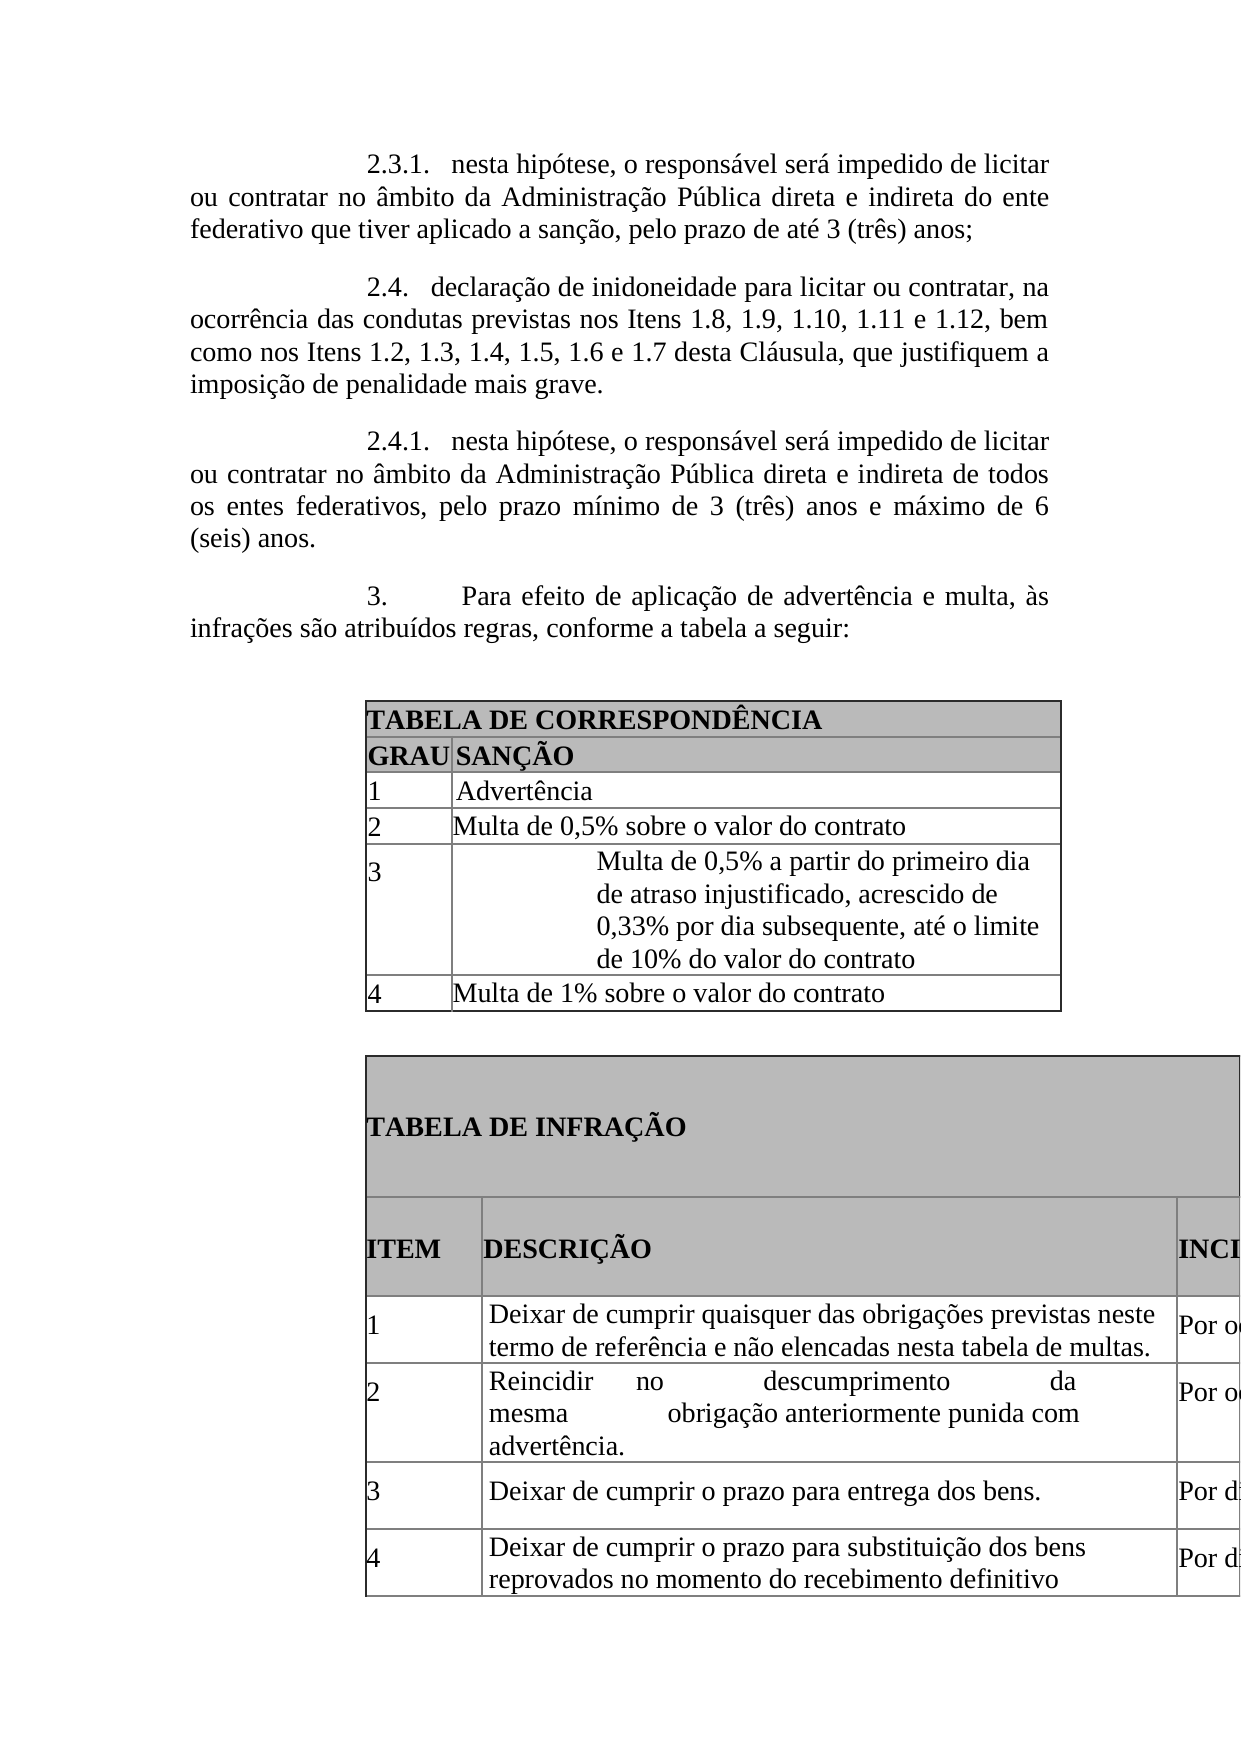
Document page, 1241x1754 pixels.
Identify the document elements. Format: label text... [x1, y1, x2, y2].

table_cell 4 [367, 1530, 481, 1595]
table_cell DESCRIÇÃO [483, 1198, 1176, 1295]
table_header TABELA DE INFRAÇÃO [367, 1057, 1239, 1196]
table_cell Por ocorrência [1178, 1297, 1239, 1362]
text 2.3.1. nesta hipótese, o responsável será impedido de licitar ou contratar no âmbito da Administração Pública direta e indireta do ente federativo que tiver aplicado a sanção, pelo prazo de até 3 (três) anos; [190, 148, 1051, 245]
table_cell Por ocorrência [1178, 1364, 1239, 1461]
table_cell INCIDÊNCIA [1178, 1198, 1239, 1295]
text 2.4. declaração de inidoneidade para licitar ou contratar, na ocorrência das condutas previstas nos Itens 1.8, 1.9, 1.10, 1.11 e 1.12, bem como nos Itens 1.2, 1.3, 1.4, 1.5, 1.6 e 1.7 desta Cláusula, que justifiquem a imposição de penalidade mais grave. [190, 270, 1051, 399]
table_cell Multa de 0,5% sobre o valor do contrato [453, 809, 1060, 842]
table_cell Multa de 1% sobre o valor do contrato [453, 976, 1060, 1010]
table_cell 3 [367, 845, 451, 974]
table_cell ITEM [367, 1198, 481, 1295]
table_cell 4 [367, 976, 451, 1010]
table_cell 3 [367, 1463, 481, 1528]
table_cell Por dia [1178, 1530, 1239, 1595]
table_cell 1 [367, 773, 451, 807]
table_cell 1 [367, 1297, 481, 1362]
text 2.4.1. nesta hipótese, o responsável será impedido de licitar ou contratar no âmbito da Administração Pública direta e indireta de todos os entes federativos, pelo prazo mínimo de 3 (três) anos e máximo de 6 (seis) anos. [190, 424, 1051, 554]
table_cell GRAU [367, 738, 451, 771]
table_header TABELA DE CORRESPONDÊNCIA [367, 702, 1060, 736]
table_cell Reincidir no descumprimento da mesma obrigação anteriormente punida com advertência. [483, 1364, 1176, 1461]
table_cell 2 [367, 809, 451, 842]
table_cell Advertência [453, 773, 1060, 807]
table_cell 2 [367, 1364, 481, 1461]
table_cell Multa de 0,5% a partir do primeiro dia de atraso injustificado, acrescido de 0,33% por dia subsequente, até o limite de 10% do valor do contrato [453, 845, 1060, 974]
table_cell SANÇÃO [453, 738, 1060, 771]
table_cell Deixar de cumprir quaisquer das obrigações previstas neste termo de referência e não elencadas nesta tabela de multas. [483, 1297, 1176, 1362]
table_cell Deixar de cumprir o prazo para substituição dos bens reprovados no momento do recebimento definitivo [483, 1530, 1176, 1595]
table_cell Deixar de cumprir o prazo para entrega dos bens. [483, 1463, 1176, 1528]
text 3. Para efeito de aplicação de advertência e multa, às infrações são atribuídos regras, conforme a tabela a seguir: [190, 579, 1051, 644]
table_cell Por dia [1178, 1463, 1239, 1528]
